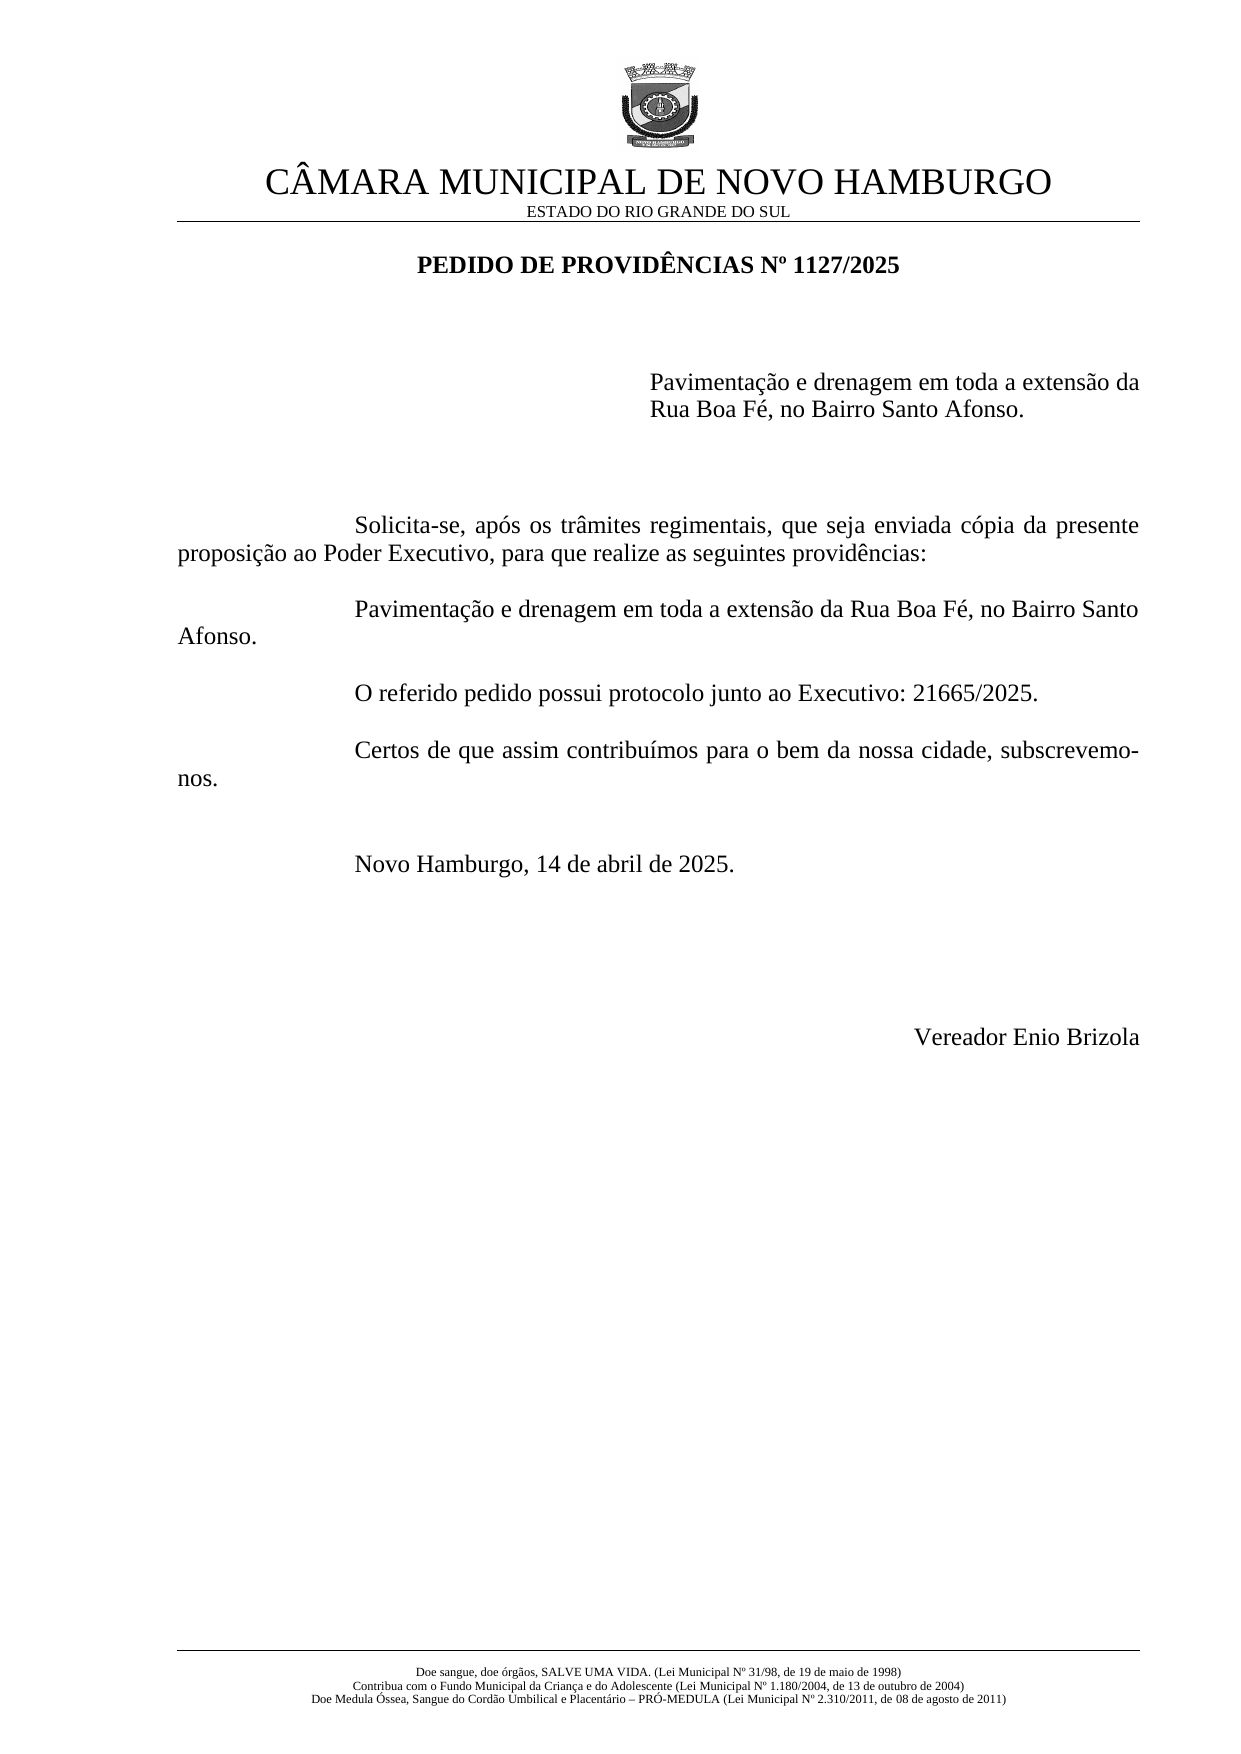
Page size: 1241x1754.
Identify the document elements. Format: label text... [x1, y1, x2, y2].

text Novo Hamburgo, 14 de abril de 2025. [177, 850, 1140, 878]
text Certos de que assim contribuímos para o bem da nossa cidade, subscrevemo-nos. [177, 736, 1140, 792]
text Solicita-se, após os trâmites regimentais, que seja enviada cópia da presente proposição ao Poder Executivo, para que realize as seguintes providências: [177, 512, 1140, 567]
text PEDIDO DE PROVIDÊNCIAS Nº 1127/2025 [177, 251, 1140, 279]
text Vereador Enio Brizola [177, 1023, 1140, 1051]
text O referido pedido possui protocolo junto ao Executivo: 21665/2025. [177, 679, 1140, 707]
list Pavimentação e drenagem em toda a extensão da Rua Boa Fé, no Bairro Santo Afonso. [649, 368, 1140, 423]
text Pavimentação e drenagem em toda a extensão da Rua Boa Fé, no Bairro Santo Afonso. [177, 595, 1140, 650]
